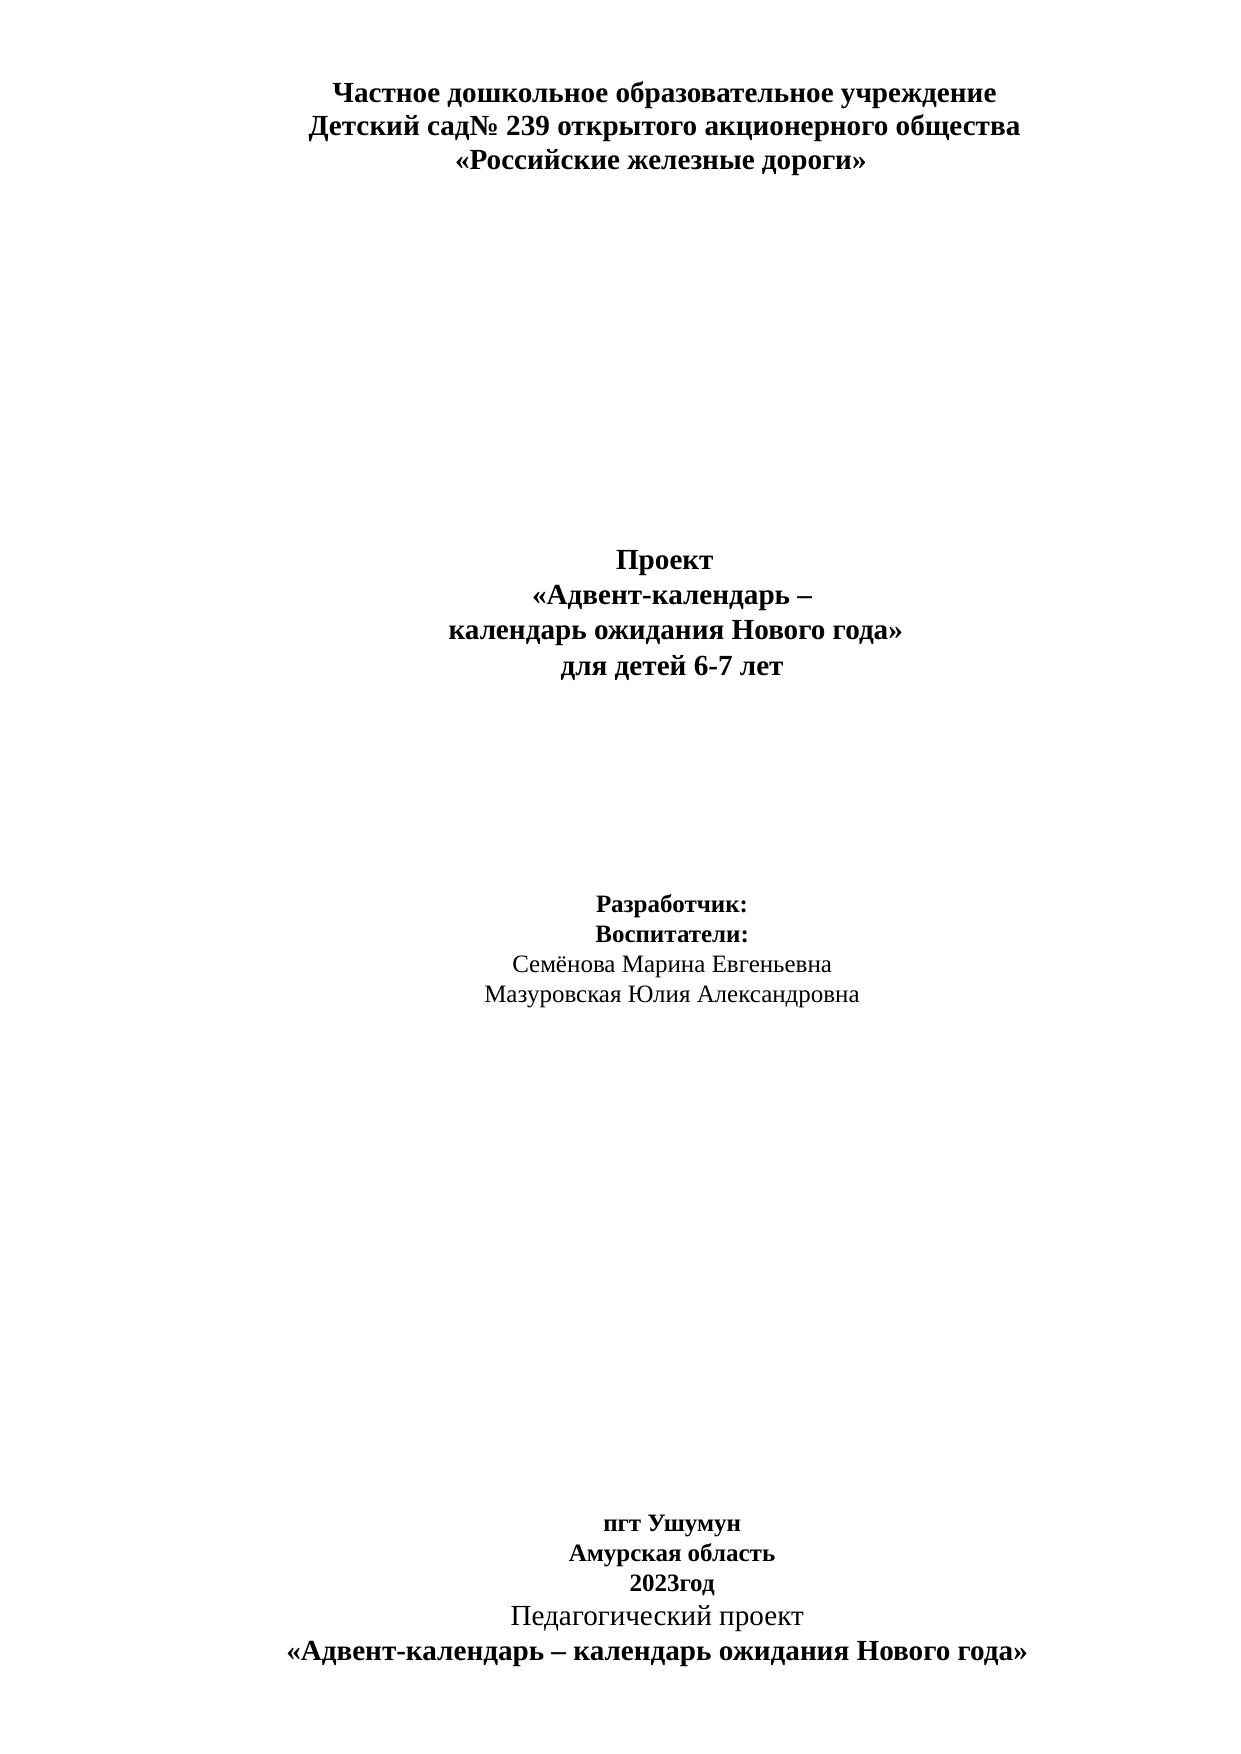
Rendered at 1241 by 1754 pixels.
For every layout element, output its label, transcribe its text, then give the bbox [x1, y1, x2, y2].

text пгт Ушумун [148, 1508, 1167, 1536]
text Проект [148, 542, 1167, 576]
text Педагогический проект [148, 1598, 1167, 1632]
text Семёнова Марина Евгеньевна [148, 949, 1167, 978]
text Мазуровская Юлия Александровна [148, 979, 1167, 1008]
text «Адвент-календарь – календарь ожидания Нового года» [148, 1633, 1167, 1667]
text Амурская область [148, 1538, 1167, 1567]
text «Российские железные дороги» [177, 142, 1152, 176]
text календарь ожидания Нового года» [148, 612, 1167, 646]
text для детей 6-7 лет [148, 648, 1167, 681]
text Воспитатели: [148, 919, 1167, 948]
text «Адвент-календарь – [148, 577, 1167, 611]
text 2023год [148, 1568, 1167, 1597]
text Детский сад№ 239 открытого акционерного общества [177, 108, 1152, 142]
text Частное дошкольное образовательное учреждение [177, 75, 1152, 108]
text Разработчик: [148, 889, 1167, 918]
